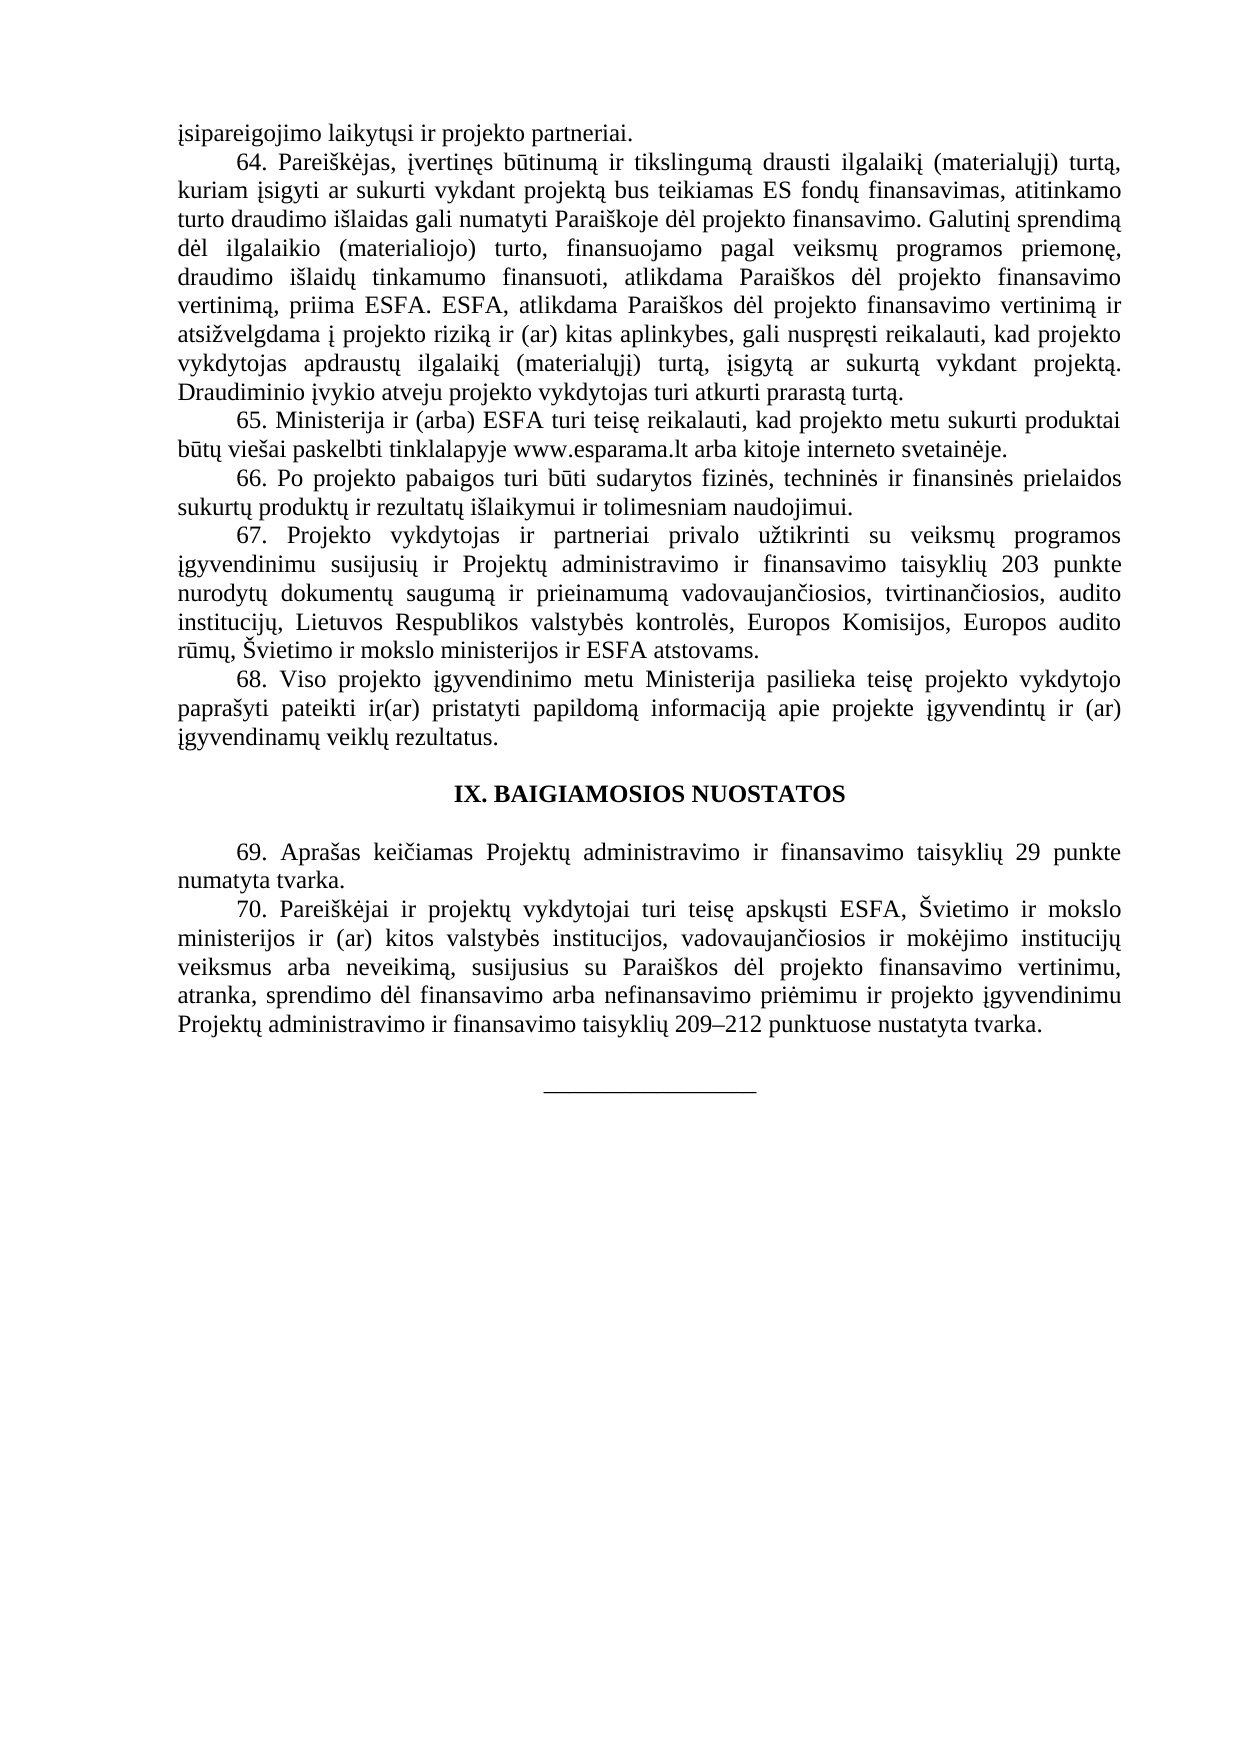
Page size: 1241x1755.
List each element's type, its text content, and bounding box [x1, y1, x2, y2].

text 70. Pareiškėjai ir projektų vykdytojai turi teisę apskųsti ESFA, Švietimo ir mokslo ministerijos ir (ar) kitos valstybės institucijos, vadovaujančiosios ir mokėjimo institucijų veiksmus arba neveikimą, susijusius su Paraiškos dėl projekto finansavimo vertinimu, atranka, sprendimo dėl finansavimo arba nefinansavimo priėmimu ir projekto įgyvendinimu Projektų administravimo ir finansavimo taisyklių 209–212 punktuose nustatyta tvarka. [177, 894, 1122, 1038]
text 69. Aprašas keičiamas Projektų administravimo ir finansavimo taisyklių 29 punkte numatyta tvarka. [177, 837, 1122, 894]
text IX. BAIGIAMOSIOS NUOSTATOS [177, 779, 1122, 808]
text 68. Viso projekto įgyvendinimo metu Ministerija pasilieka teisę projekto vykdytojo paprašyti pateikti ir(ar) pristatyti papildomą informaciją apie projekte įgyvendintų ir (ar) įgyvendinamų veiklų rezultatus. [177, 664, 1122, 751]
text 66. Po projekto pabaigos turi būti sudarytos fizinės, techninės ir finansinės prielaidos sukurtų produktų ir rezultatų išlaikymui ir tolimesniam naudojimui. [177, 463, 1122, 521]
text _________________ [177, 1067, 1122, 1096]
text 64. Pareiškėjas, įvertinęs būtinumą ir tikslingumą drausti ilgalaikį (materialųjį) turtą, kuriam įsigyti ar sukurti vykdant projektą bus teikiamas ES fondų finansavimas, atitinkamo turto draudimo išlaidas gali numatyti Paraiškoje dėl projekto finansavimo. Galutinį sprendimą dėl ilgalaikio (materialiojo) turto, finansuojamo pagal veiksmų programos priemonę, draudimo išlaidų tinkamumo finansuoti, atlikdama Paraiškos dėl projekto finansavimo vertinimą, priima ESFA. ESFA, atlikdama Paraiškos dėl projekto finansavimo vertinimą ir atsižvelgdama į projekto riziką ir (ar) kitas aplinkybes, gali nuspręsti reikalauti, kad projekto vykdytojas apdraustų ilgalaikį (materialųjį) turtą, įsigytą ar sukurtą vykdant projektą. Draudiminio įvykio atveju projekto vykdytojas turi atkurti prarastą turtą. [177, 147, 1122, 406]
text 65. Ministerija ir (arba) ESFA turi teisę reikalauti, kad projekto metu sukurti produktai būtų viešai paskelbti tinklalapyje www.esparama.lt arba kitoje interneto svetainėje. [177, 406, 1122, 463]
text įsipareigojimo laikytųsi ir projekto partneriai. [177, 118, 1122, 147]
text 67. Projekto vykdytojas ir partneriai privalo užtikrinti su veiksmų programos įgyvendinimu susijusių ir Projektų administravimo ir finansavimo taisyklių 203 punkte nurodytų dokumentų saugumą ir prieinamumą vadovaujančiosios, tvirtinančiosios, audito institucijų, Lietuvos Respublikos valstybės kontrolės, Europos Komisijos, Europos audito rūmų, Švietimo ir mokslo ministerijos ir ESFA atstovams. [177, 521, 1122, 664]
